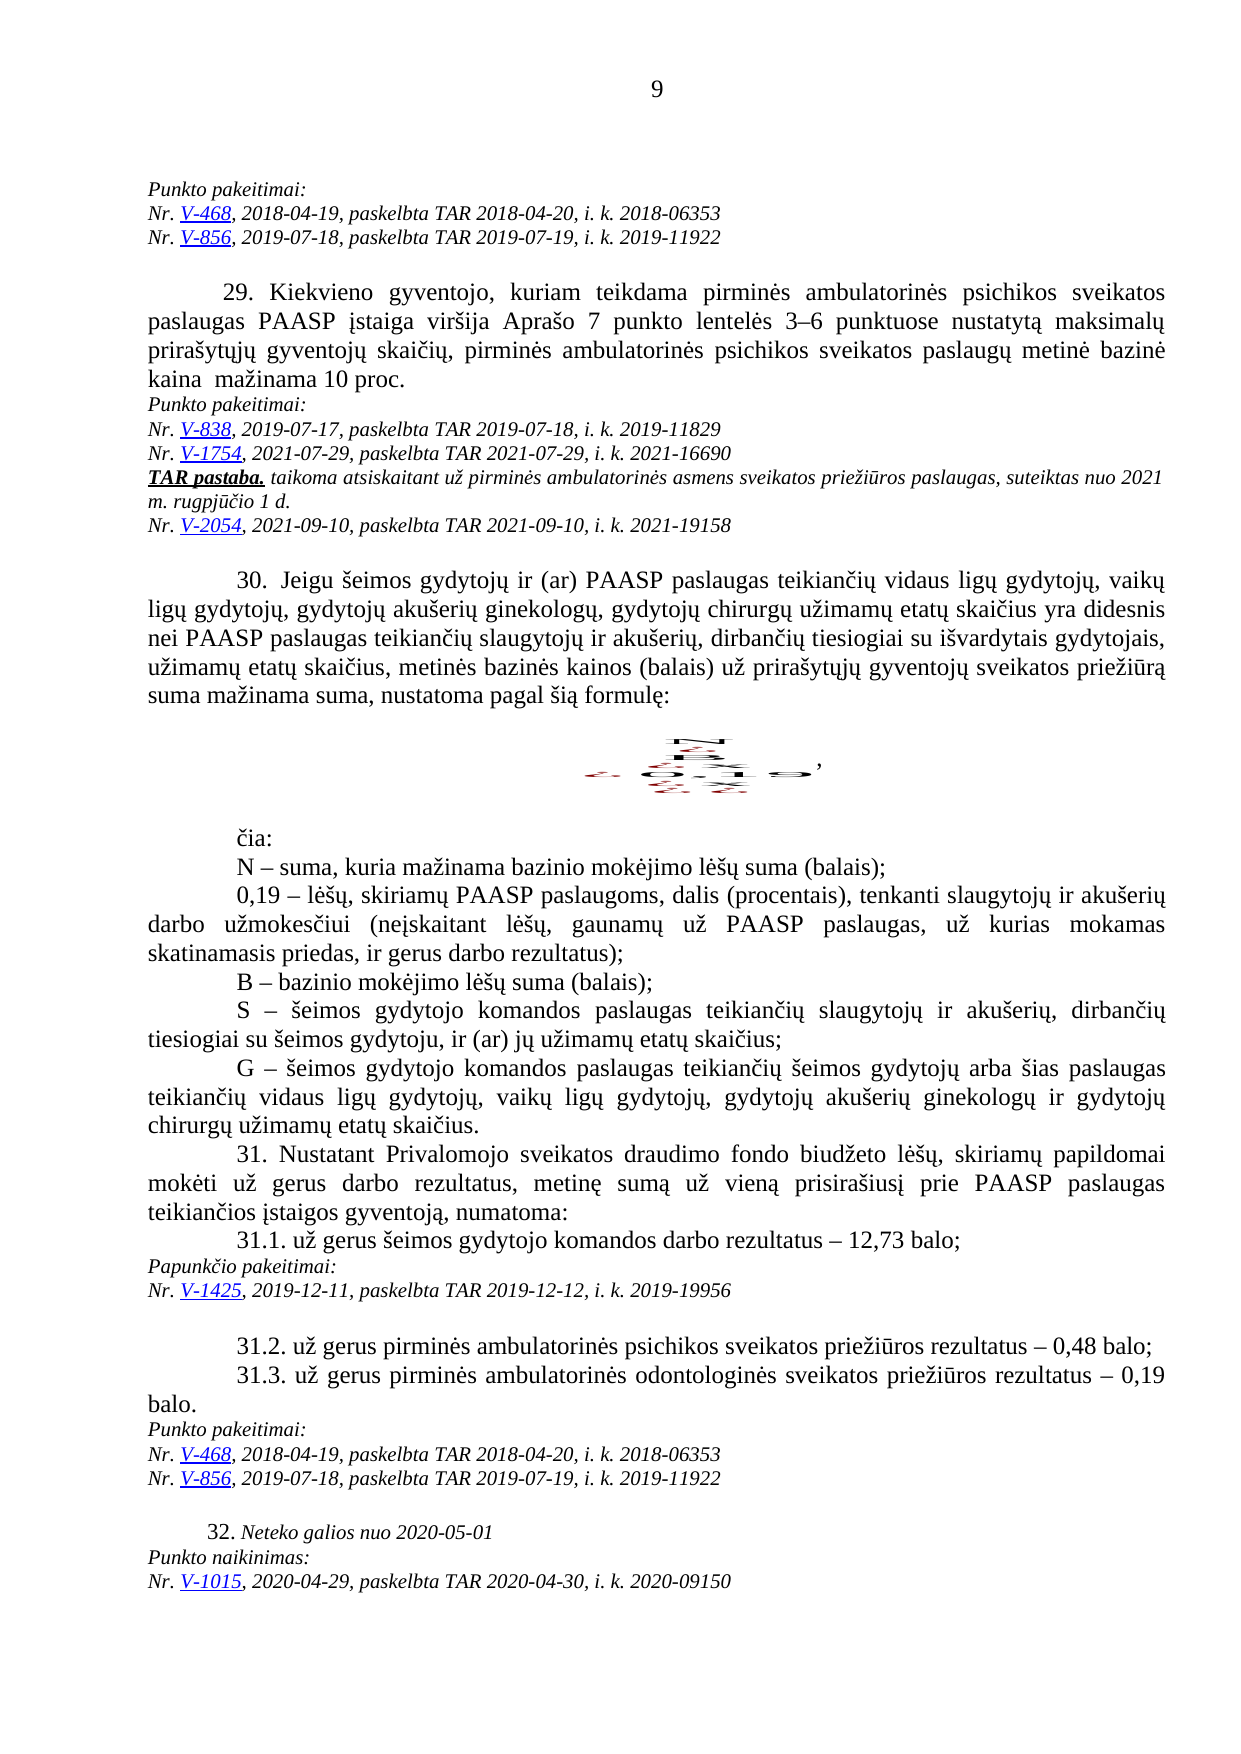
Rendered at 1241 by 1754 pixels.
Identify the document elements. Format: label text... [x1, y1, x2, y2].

text Nr. V-468, 2018-04-19, paskelbta TAR 2018-04-20, i. k. 2018-06353 [148, 201, 1166, 224]
text Papunkčio pakeitimai: [148, 1254, 1166, 1278]
text 29. Kiekvieno gyventojo, kuriam teikdama pirminės ambulatorinės psichikos sveikatos paslaugas PAASP įstaiga viršija Aprašo 7 punkto lentelės 3–6 punktuose nustatytą maksimalų prirašytųjų gyventojų skaičių, pirminės ambulatorinės psichikos sveikatos paslaugų metinė bazinė kaina mažinama 10 proc. [148, 277, 1166, 392]
text TAR pastaba. taikoma atsiskaitant už pirminės ambulatorinės asmens sveikatos priežiūros paslaugas, suteiktas nuo 2021 m. rugpjūčio 1 d. [148, 464, 1166, 513]
text Punkto pakeitimai: [148, 1417, 1166, 1441]
text Nr. V-1015, 2020-04-29, paskelbta TAR 2020-04-30, i. k. 2020-09150 [148, 1569, 1166, 1593]
text 31.3. už gerus pirminės ambulatorinės odontologinės sveikatos priežiūros rezultatus – 0,19 balo. [148, 1360, 1166, 1417]
text N – suma, kuria mažinama bazinio mokėjimo lėšų suma (balais); [148, 852, 1166, 881]
text B – bazinio mokėjimo lėšų suma (balais); [148, 967, 1166, 996]
text Nr. V-838, 2019-07-17, paskelbta TAR 2019-07-18, i. k. 2019-11829 [148, 416, 1166, 441]
text 30. Jeigu šeimos gydytojų ir (ar) PAASP paslaugas teikiančių vidaus ligų gydytojų, vaikų ligų gydytojų, gydytojų akušerių ginekologų, gydytojų chirurgų užimamų etatų skaičius yra didesnis nei PAASP paslaugas teikiančių slaugytojų ir akušerių, dirbančių tiesiogiai su išvardytais gydytojais, užimamų etatų skaičius, metinės bazinės kainos (balais) už prirašytųjų gyventojų sveikatos priežiūrą suma mažinama suma, nustatoma pagal šią formulę: [148, 566, 1166, 709]
text 31.1. už gerus šeimos gydytojo komandos darbo rezultatus – 12,73 balo; [148, 1226, 1166, 1254]
text S – šeimos gydytojo komandos paslaugas teikiančių slaugytojų ir akušerių, dirbančių tiesiogiai su šeimos gydytoju, ir (ar) jų užimamų etatų skaičius; [148, 996, 1166, 1053]
text Punkto naikinimas: [148, 1545, 1166, 1569]
text čia: [148, 823, 1166, 852]
text Nr. V-1754, 2021-07-29, paskelbta TAR 2021-07-29, i. k. 2021-16690 [148, 441, 1166, 464]
text 31.2. už gerus pirminės ambulatorinės psichikos sveikatos priežiūros rezultatus – 0,48 balo; [148, 1331, 1166, 1360]
text Nr. V-856, 2019-07-18, paskelbta TAR 2019-07-19, i. k. 2019-11922 [148, 224, 1166, 249]
text Nr. V-1425, 2019-12-11, paskelbta TAR 2019-12-12, i. k. 2019-19956 [148, 1278, 1166, 1302]
text 0,19 – lėšų, skiriamų PAASP paslaugoms, dalis (procentais), tenkanti slaugytojų ir akušerių darbo užmokesčiui (neįskaitant lėšų, gaunamų už PAASP paslaugas, už kurias mokamas skatinamasis priedas, ir gerus darbo rezultatus); [148, 881, 1166, 967]
text Punkto pakeitimai: [148, 392, 1166, 416]
text , [148, 738, 1166, 794]
text Nr. V-856, 2019-07-18, paskelbta TAR 2019-07-19, i. k. 2019-11922 [148, 1466, 1166, 1489]
text 31. Nustatant Privalomojo sveikatos draudimo fondo biudžeto lėšų, skiriamų papildomai mokėti už gerus darbo rezultatus, metinę sumą už vieną prisirašiusį prie PAASP paslaugas teikiančios įstaigos gyventoją, numatoma: [148, 1139, 1166, 1226]
text G – šeimos gydytojo komandos paslaugas teikiančių šeimos gydytojų arba šias paslaugas teikiančių vidaus ligų gydytojų, vaikų ligų gydytojų, gydytojų akušerių ginekologų ir gydytojų chirurgų užimamų etatų skaičius. [148, 1053, 1166, 1139]
text Punkto pakeitimai: [148, 176, 1166, 201]
text Nr. V-468, 2018-04-19, paskelbta TAR 2018-04-20, i. k. 2018-06353 [148, 1441, 1166, 1466]
text 32. Neteko galios nuo 2020-05-01 [148, 1518, 1166, 1545]
text Nr. V-2054, 2021-09-10, paskelbta TAR 2021-09-10, i. k. 2021-19158 [148, 513, 1166, 537]
